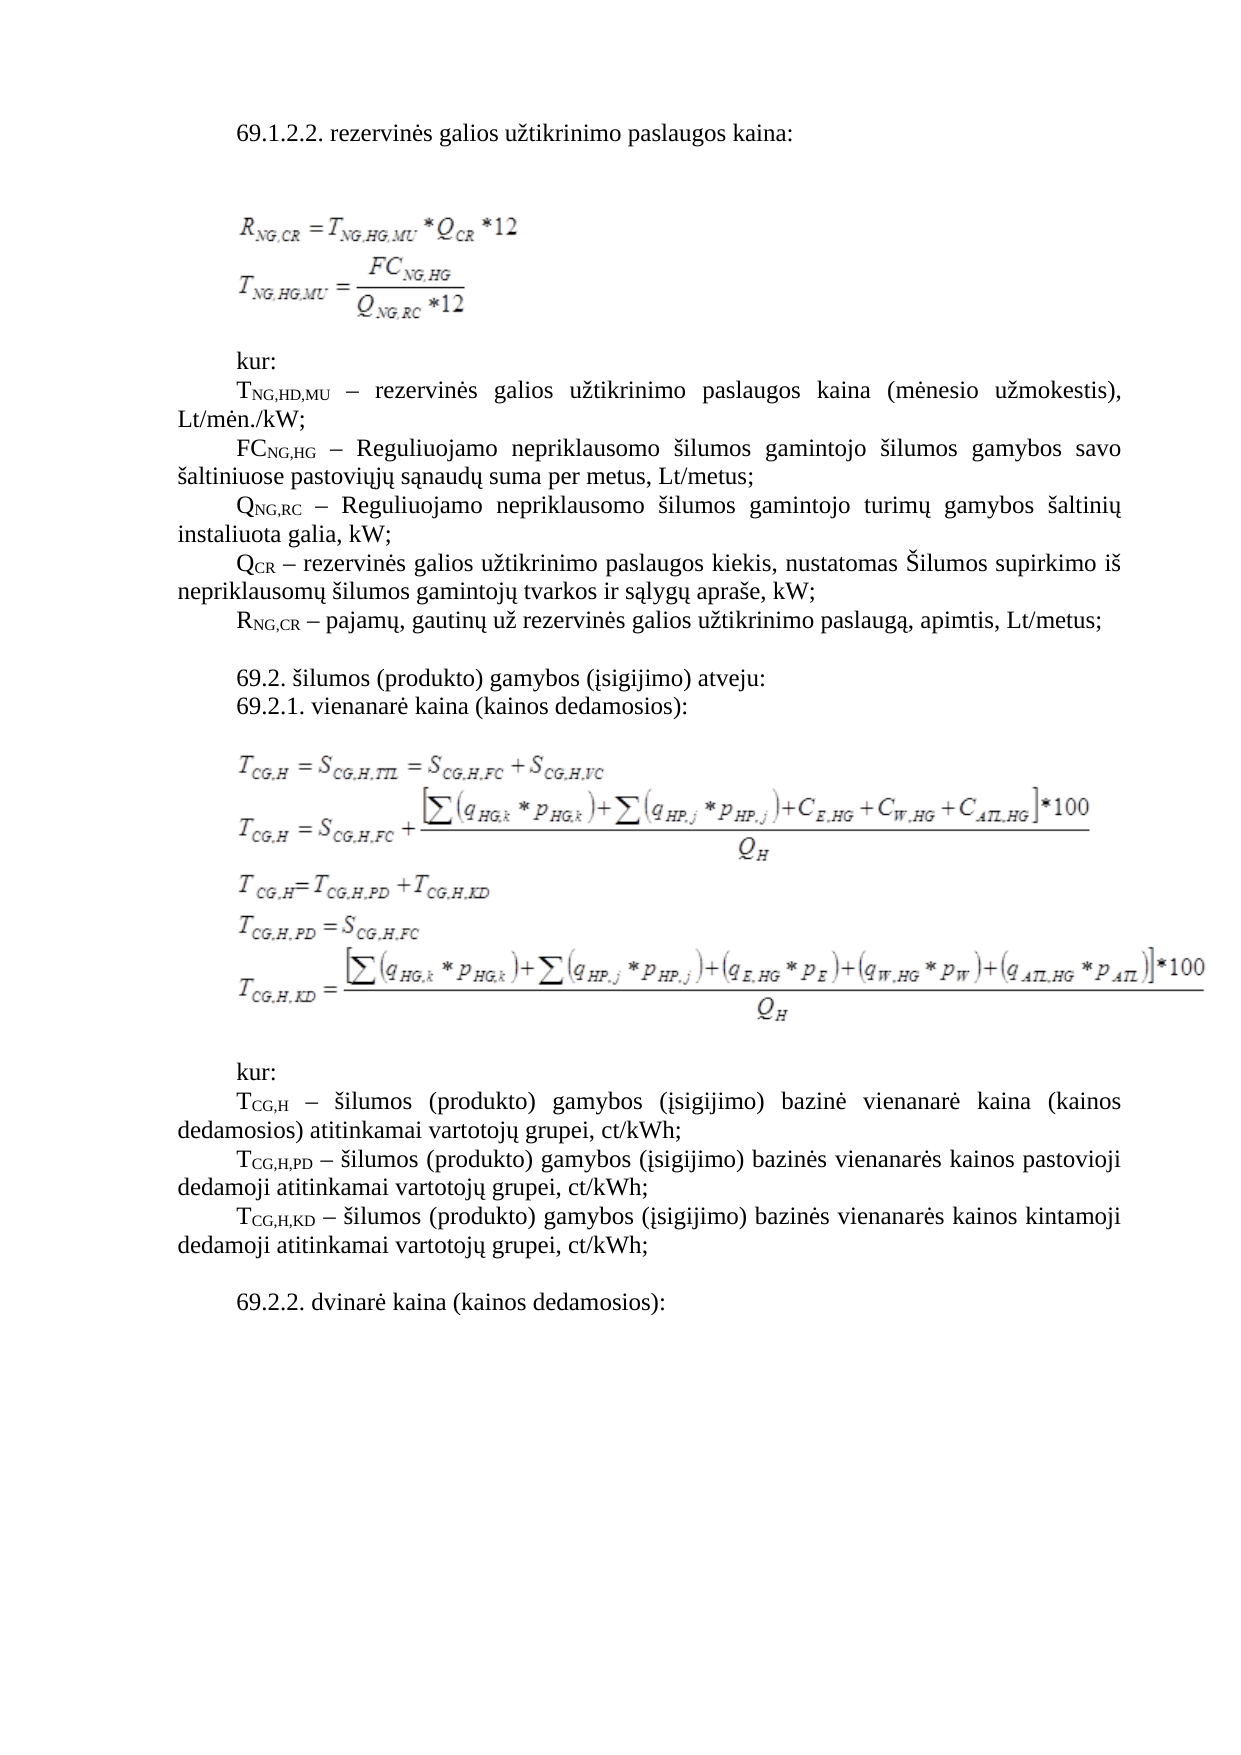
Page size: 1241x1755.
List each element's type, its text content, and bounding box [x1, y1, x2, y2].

text TCG,H – šilumos (produkto) gamybos (įsigijimo) bazinė vienanarė kaina (kainos dedamosios) atitinkamai vartotojų grupei, ct/kWh; [177, 1086, 1122, 1144]
text RNG,CR – pajamų, gautinų už rezervinės galios užtikrinimo paslaugą, apimtis, Lt/metus; [177, 605, 1122, 634]
text 69.2. šilumos (produkto) gamybos (įsigijimo) atveju: [177, 663, 1122, 691]
text TCG,H,KD – šilumos (produkto) gamybos (įsigijimo) bazinės vienanarės kainos kintamoji dedamoji atitinkamai vartotojų grupei, ct/kWh; [177, 1201, 1122, 1259]
text kur: [177, 1057, 1122, 1086]
text TCG,H,PD – šilumos (produkto) gamybos (įsigijimo) bazinės vienanarės kainos pastovioji dedamoji atitinkamai vartotojų grupei, ct/kWh; [177, 1144, 1122, 1201]
text 69.1.2.2. rezervinės galios užtikrinimo paslaugos kaina: [177, 118, 1122, 147]
text TNG,HD,MU – rezervinės galios užtikrinimo paslaugos kaina (mėnesio užmokestis), Lt/mėn./kW; [177, 375, 1122, 433]
text 69.2.1. vienanarė kaina (kainos dedamosios): [177, 691, 1122, 720]
text QCR – rezervinės galios užtikrinimo paslaugos kiekis, nustatomas Šilumos supirkimo iš nepriklausomų šilumos gamintojų tvarkos ir sąlygų apraše, kW; [177, 548, 1122, 605]
text FCNG,HG – Reguliuojamo nepriklausomo šilumos gamintojo šilumos gamybos savo šaltiniuose pastoviųjų sąnaudų suma per metus, Lt/metus; [177, 433, 1122, 490]
text 69.2.2. dvinarė kaina (kainos dedamosios): [177, 1287, 1122, 1316]
text kur: [177, 346, 1122, 375]
text QNG,RC – Reguliuojamo nepriklausomo šilumos gamintojo turimų gamybos šaltinių instaliuota galia, kW; [177, 490, 1122, 548]
